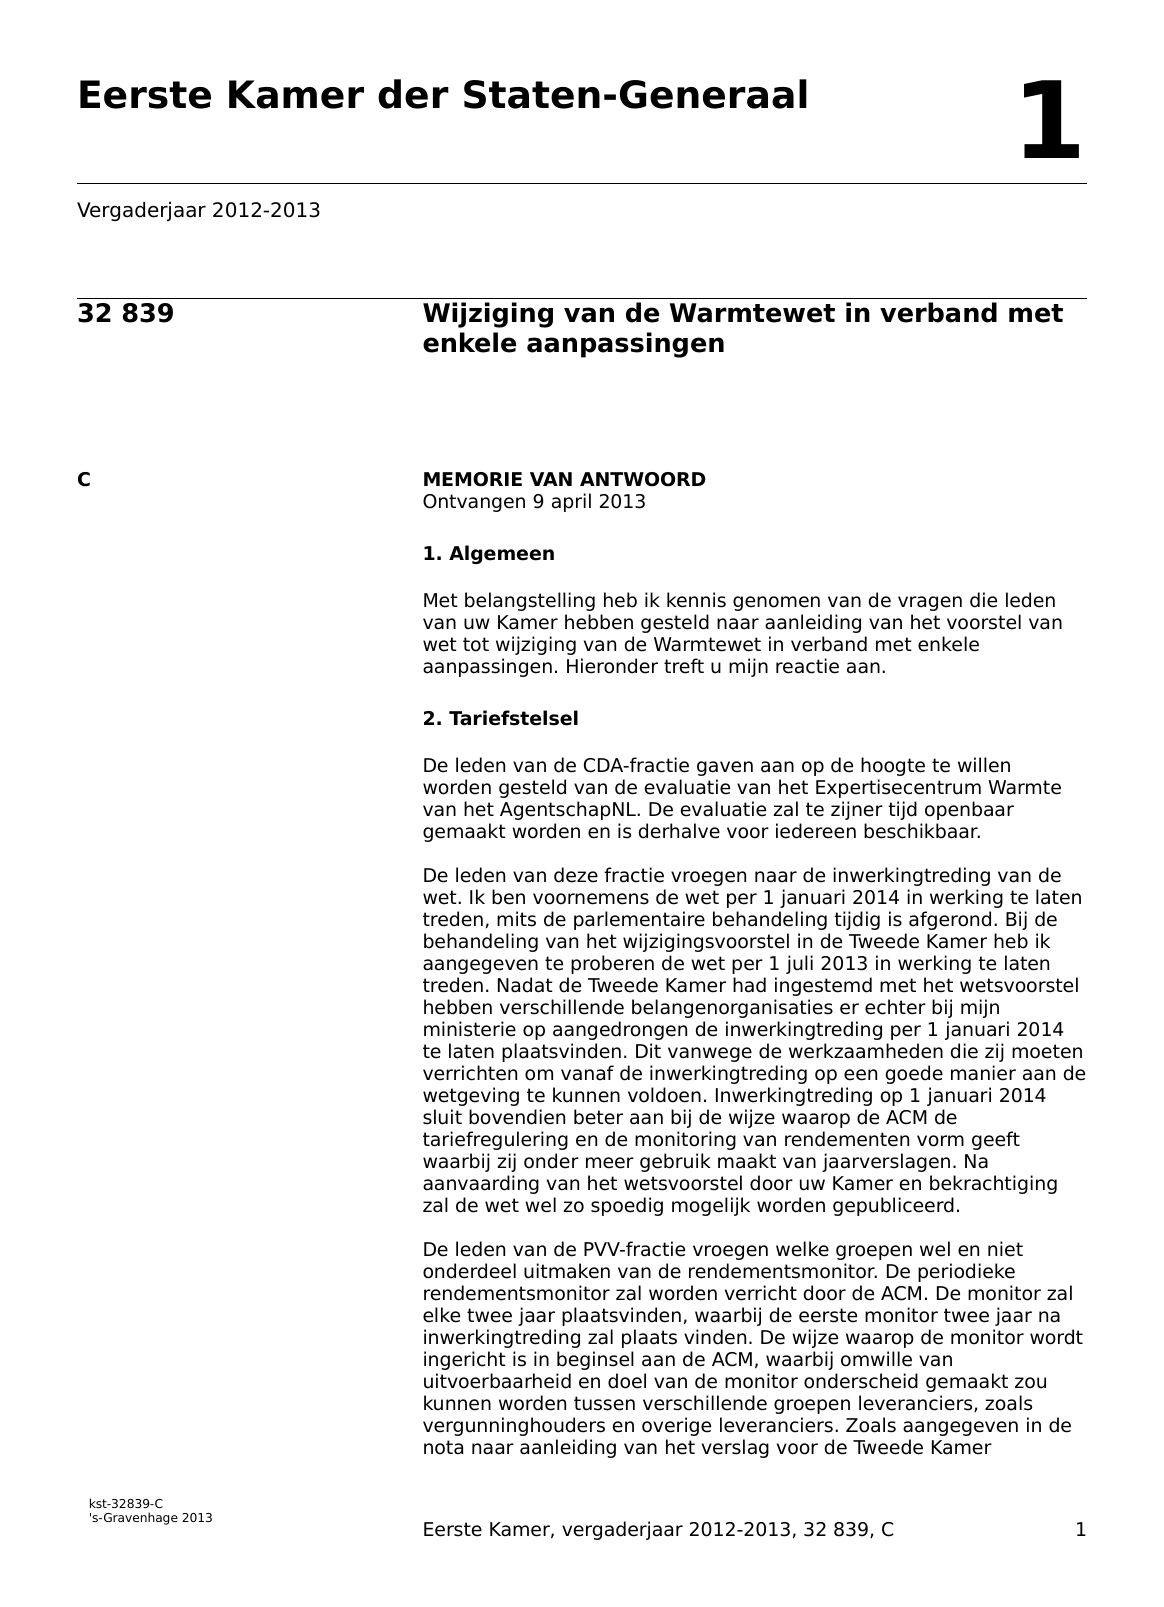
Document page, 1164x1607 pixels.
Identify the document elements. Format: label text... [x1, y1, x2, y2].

text De leden van de PVV-fractie vroegen welke groepen wel en niet onderdeel uitmaken van de rendementsmonitor. De periodieke rendementsmonitor zal worden verricht door de ACM. De monitor zal elke twee jaar plaatsvinden, waarbij de eerste monitor twee jaar na inwerkingtreding zal plaats vinden. De wijze waarop de monitor wordt ingericht is in beginsel aan de ACM, waarbij omwille van uitvoerbaarheid en doel van de monitor onderscheid gemaakt zou kunnen worden tussen verschillende groepen leveranciers, zoals vergunninghouders en overige leveranciers. Zoals aangegeven in de nota naar aanleiding van het verslag voor de Tweede Kamer [422, 1239, 1087, 1459]
text De leden van de CDA-fractie gaven aan op de hoogte te willen worden gesteld van de evaluatie van het Expertisecentrum Warmte van het AgentschapNL. De evaluatie zal te zijner tijd openbaar gemaakt worden en is derhalve voor iedereen beschikbaar. [422, 755, 1087, 843]
subtitle 2. Tariefstelsel [422, 708, 1087, 730]
text 's-Gravenhage 2013 [88, 1511, 323, 1525]
subtitle 32 839 Wijziging van de Warmtewet in verband met enkele aanpassingen [77, 299, 1087, 358]
table_header 1 [886, 59, 1087, 183]
subtitle 1. Algemeen [422, 543, 1087, 565]
subtitle C MEMORIE VAN ANTWOORD [77, 469, 1087, 491]
text kst-32839-C [88, 1497, 323, 1511]
text Ontvangen 9 april 2013 [422, 491, 1087, 513]
table_header Eerste Kamer der Staten-Generaal [77, 59, 886, 183]
text Met belangstelling heb ik kennis genomen van de vragen die leden van uw Kamer hebben gesteld naar aanleiding van het voorstel van wet tot wijziging van de Warmtewet in verband met enkele aanpassingen. Hieronder treft u mijn reactie aan. [422, 590, 1087, 678]
text De leden van deze fractie vroegen naar de inwerkingtreding van de wet. Ik ben voornemens de wet per 1 januari 2014 in werking te laten treden, mits de parlementaire behandeling tijdig is afgerond. Bij de behandeling van het wijzigingsvoorstel in de Tweede Kamer heb ik aangegeven te proberen de wet per 1 juli 2013 in werking te laten treden. Nadat de Tweede Kamer had ingestemd met het wetsvoorstel hebben verschillende belangenorganisaties er echter bij mijn ministerie op aangedrongen de inwerkingtreding per 1 januari 2014 te laten plaatsvinden. Dit vanwege de werkzaamheden die zij moeten verrichten om vanaf de inwerkingtreding op een goede manier aan de wetgeving te kunnen voldoen. Inwerkingtreding op 1 januari 2014 sluit bovendien beter aan bij de wijze waarop de ACM de tariefregulering en de monitoring van rendementen vorm geeft waarbij zij onder meer gebruik maakt van jaarverslagen. Na aanvaarding van het wetsvoorstel door uw Kamer en bekrachtiging zal de wet wel zo spoedig mogelijk worden gepubliceerd. [422, 865, 1087, 1217]
table_cell Vergaderjaar 2012-2013 [77, 184, 1087, 298]
